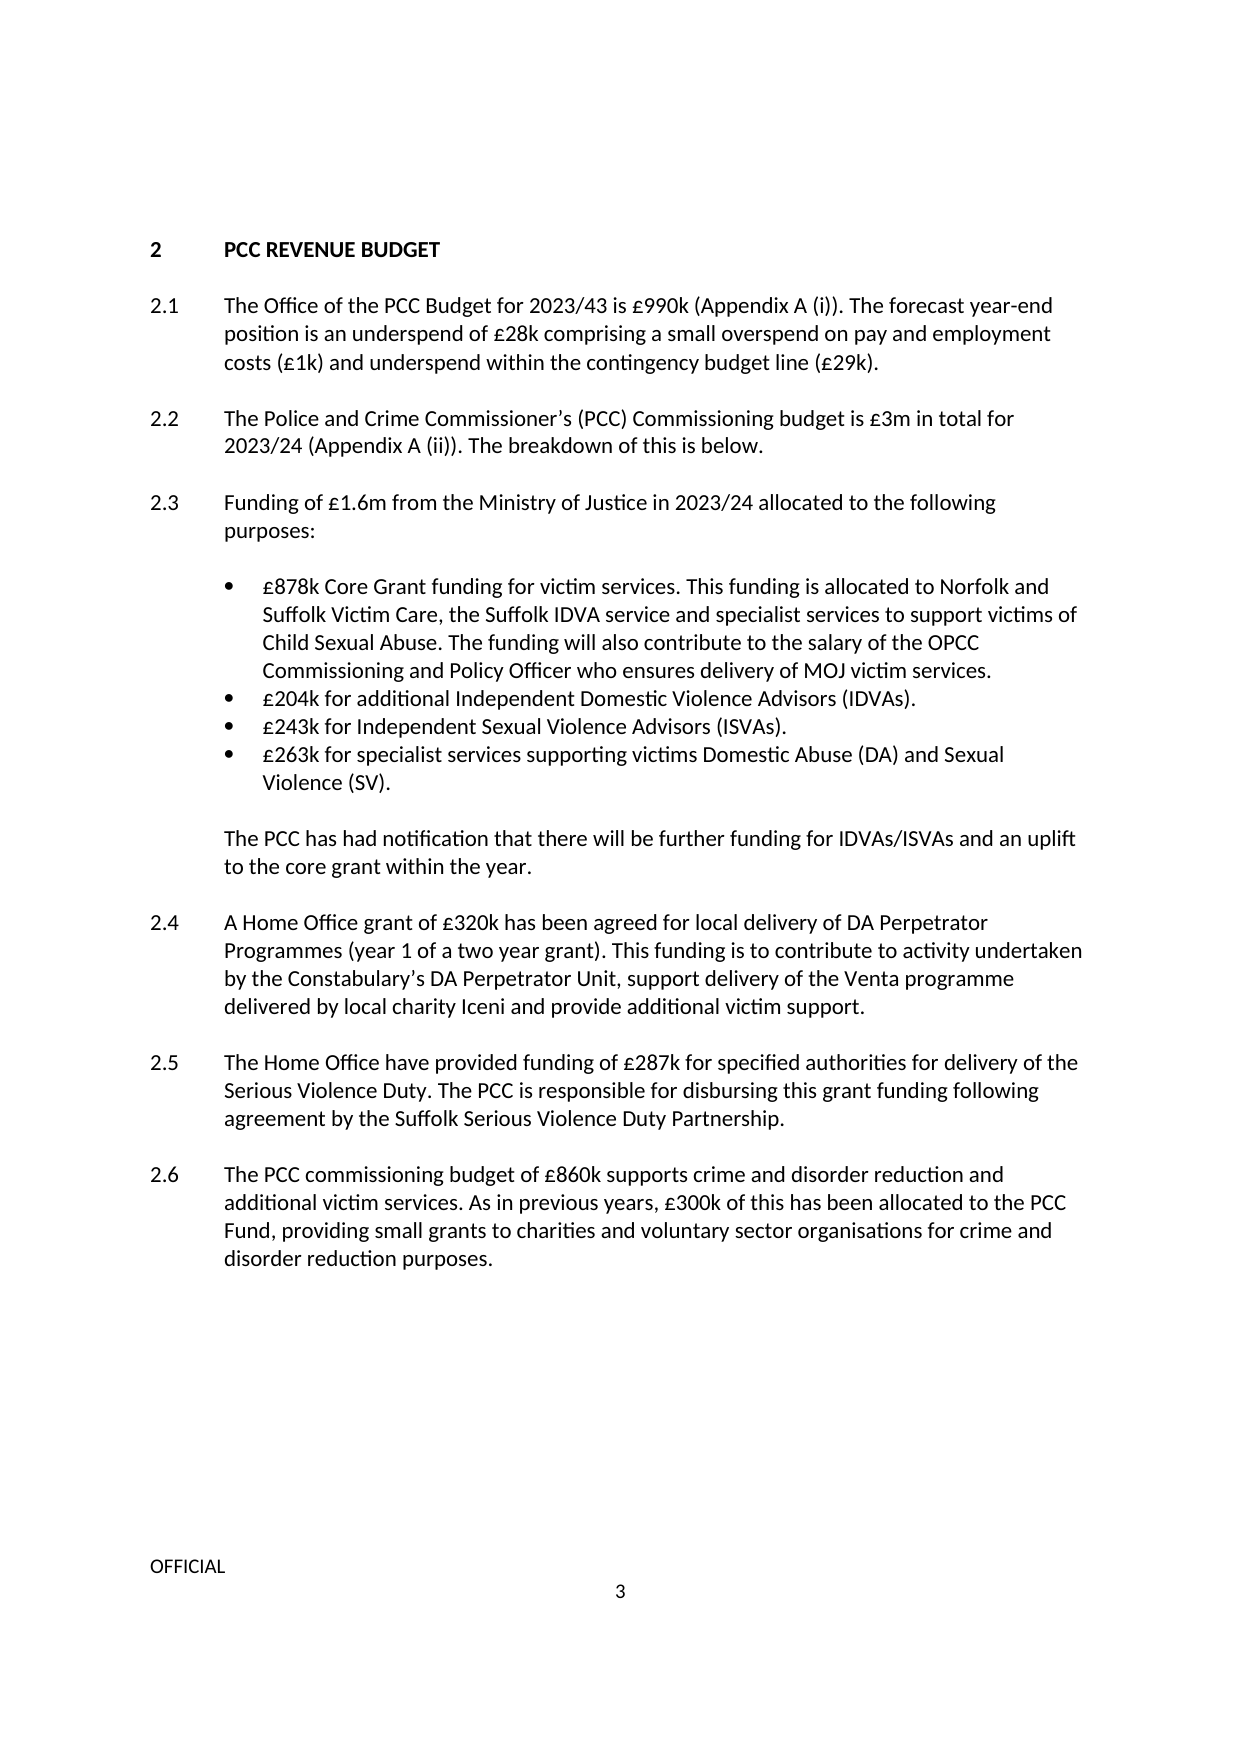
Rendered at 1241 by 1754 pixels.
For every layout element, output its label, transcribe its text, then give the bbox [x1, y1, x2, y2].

text 2.5 The Home Office have provided funding of £287k for specified authorities for delivery of the Serious Violence Duty. The PCC is responsible for disbursing this grant funding following agreement by the Suffolk Serious Violence Duty Partnership. [150, 1048, 1090, 1132]
list £243k for Independent Sexual Violence Advisors (ISVAs). [225, 712, 1090, 740]
text 2.4 A Home Office grant of £320k has been agreed for local delivery of DA Perpetrator Programmes (year 1 of a two year grant). This funding is to contribute to activity undertaken by the Constabulary’s DA Perpetrator Unit, support delivery of the Venta programme delivered by local charity Iceni and provide additional victim support. [150, 908, 1090, 1020]
list £263k for specialist services supporting victims Domestic Abuse (DA) and Sexual Violence (SV). [225, 740, 1090, 796]
list £878k Core Grant funding for victim services. This funding is allocated to Norfolk and Suffolk Victim Care, the Suffolk IDVA service and specialist services to support victims of Child Sexual Abuse. The funding will also contribute to the salary of the OPCC Commissioning and Policy Officer who ensures delivery of MOJ victim services. [225, 572, 1090, 684]
text 2.2 The Police and Crime Commissioner’s (PCC) Commissioning budget is £3m in total for 2023/24 (Appendix A (ii)). The breakdown of this is below. [150, 404, 1090, 460]
text 2.6 The PCC commissioning budget of £860k supports crime and disorder reduction and additional victim services. As in previous years, £300k of this has been allocated to the PCC Fund, providing small grants to charities and voluntary sector organisations for crime and disorder reduction purposes. [150, 1160, 1090, 1272]
list PCC REVENUE BUDGET [150, 236, 1090, 263]
text 2.1 The Office of the PCC Budget for 2023/43 is £990k (Appendix A (i)). The forecast year-end position is an underspend of £28k comprising a small overspend on pay and employment costs (£1k) and underspend within the contingency budget line (£29k). [150, 292, 1090, 376]
text 2.3 Funding of £1.6m from the Ministry of Justice in 2023/24 allocated to the following purposes: [150, 488, 1090, 544]
list £204k for additional Independent Domestic Violence Advisors (IDVAs). [225, 684, 1090, 712]
text The PCC has had notification that there will be further funding for IDVAs/ISVAs and an uplift to the core grant within the year. [224, 824, 1090, 880]
